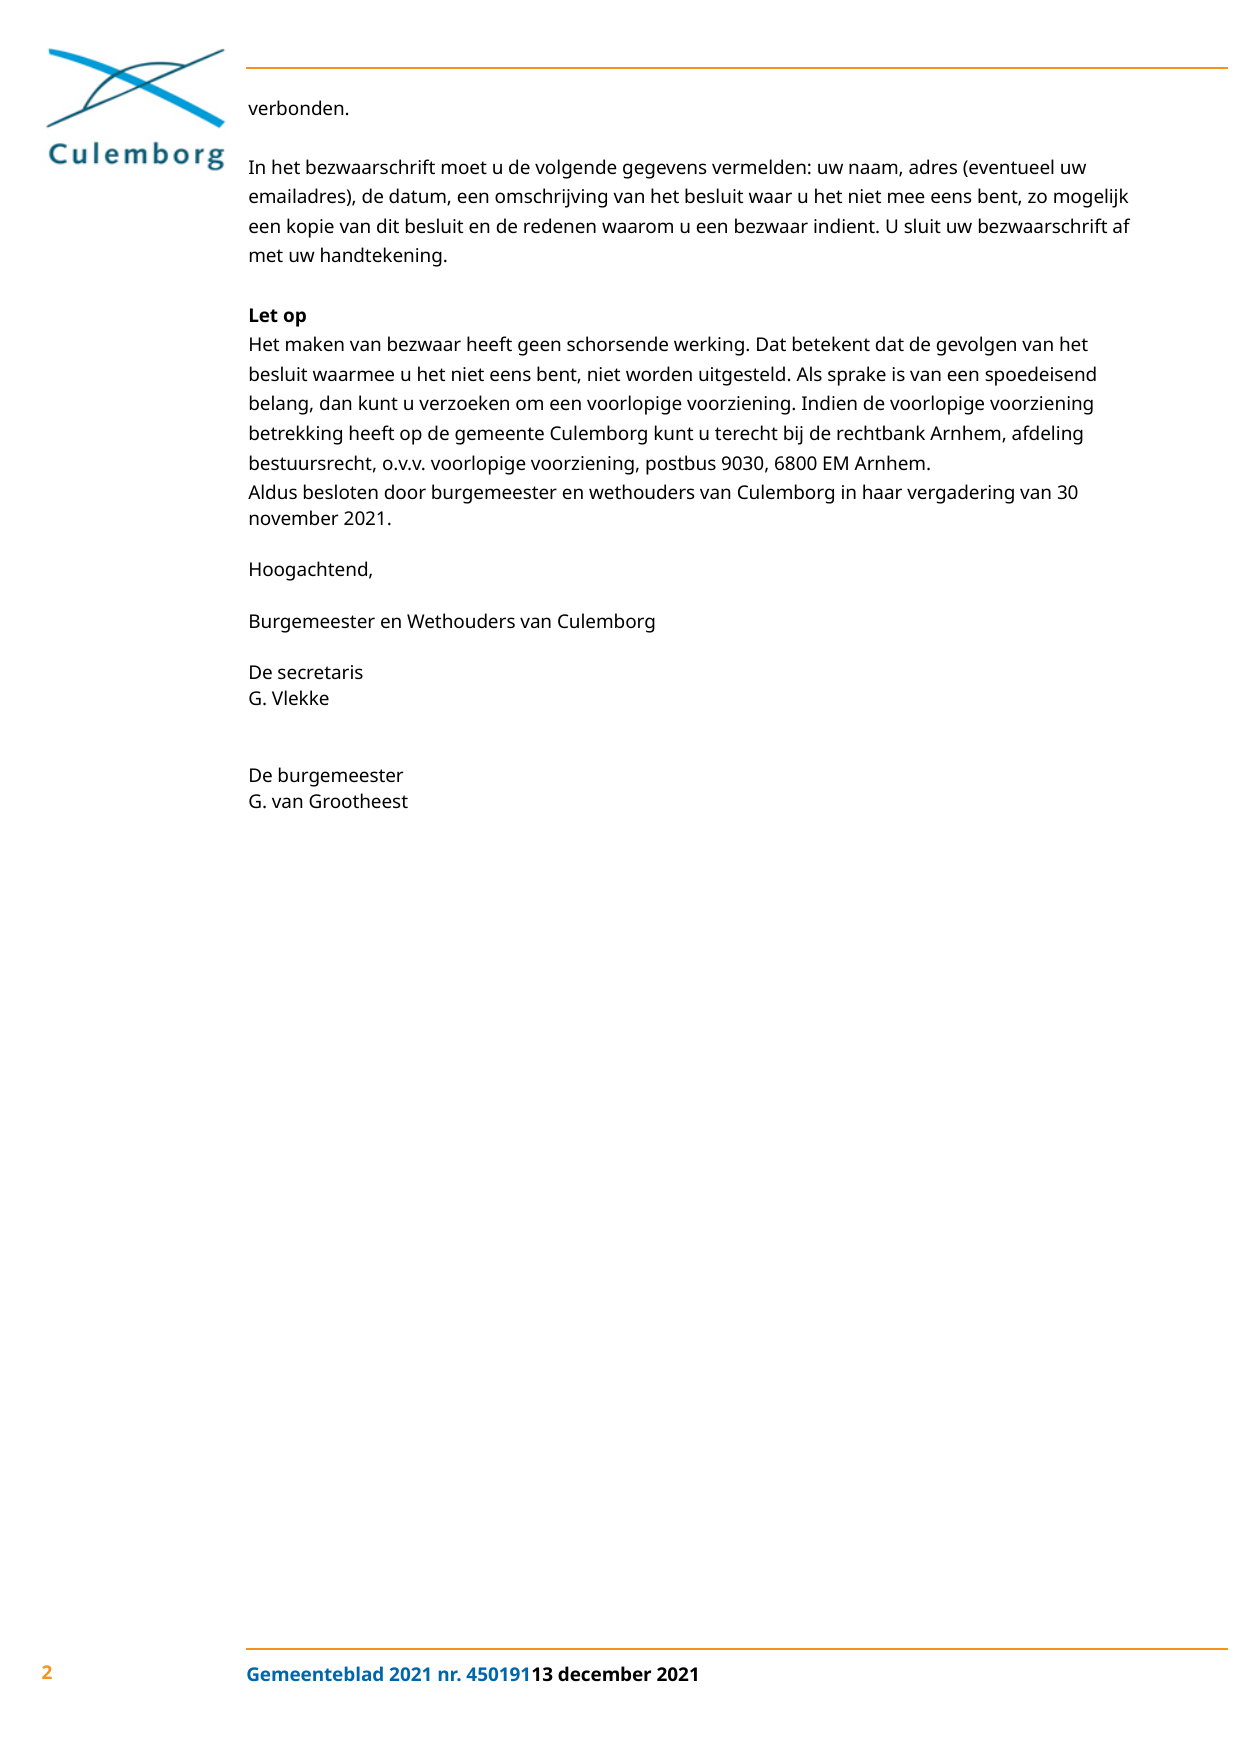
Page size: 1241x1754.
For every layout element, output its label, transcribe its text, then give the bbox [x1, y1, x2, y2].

text verbonden. [248, 95, 1152, 121]
text Hoogachtend, [248, 557, 1152, 582]
text G. van Grootheest [248, 788, 1152, 814]
text De burgemeester [248, 762, 1152, 788]
text Het maken van bezwaar heeft geen schorsende werking. Dat betekent dat de gevolgen van het besluit waarmee u het niet eens bent, niet worden uitgesteld. Als sprake is van een spoedeisend belang, dan kunt u verzoeken om een voorlopige voorziening. Indien de voorlopige voorziening betrekking heeft op de gemeente Culemborg kunt u terecht bij de rechtbank Arnhem, afdeling bestuursrecht, o.v.v. voorlopige voorziening, postbus 9030, 6800 EM Arnhem. [248, 331, 1152, 476]
picture [41, 47, 231, 172]
text Aldus besloten door burgemeester en wethouders van Culemborg in haar vergadering van 30 november 2021. [248, 479, 1152, 531]
text Burgemeester en Wethouders van Culemborg [248, 608, 1152, 634]
text Let op [248, 302, 1152, 328]
text G. Vlekke [248, 685, 1152, 711]
text De secretaris [248, 659, 1152, 685]
text In het bezwaarschrift moet u de volgende gegevens vermelden: uw naam, adres (eventueel uw emailadres), de datum, een omschrijving van het besluit waar u het niet mee eens bent, zo mogelijk een kopie van dit besluit en de redenen waarom u een bezwaar indient. U sluit uw bezwaarschrift af met uw handtekening. [248, 154, 1152, 268]
